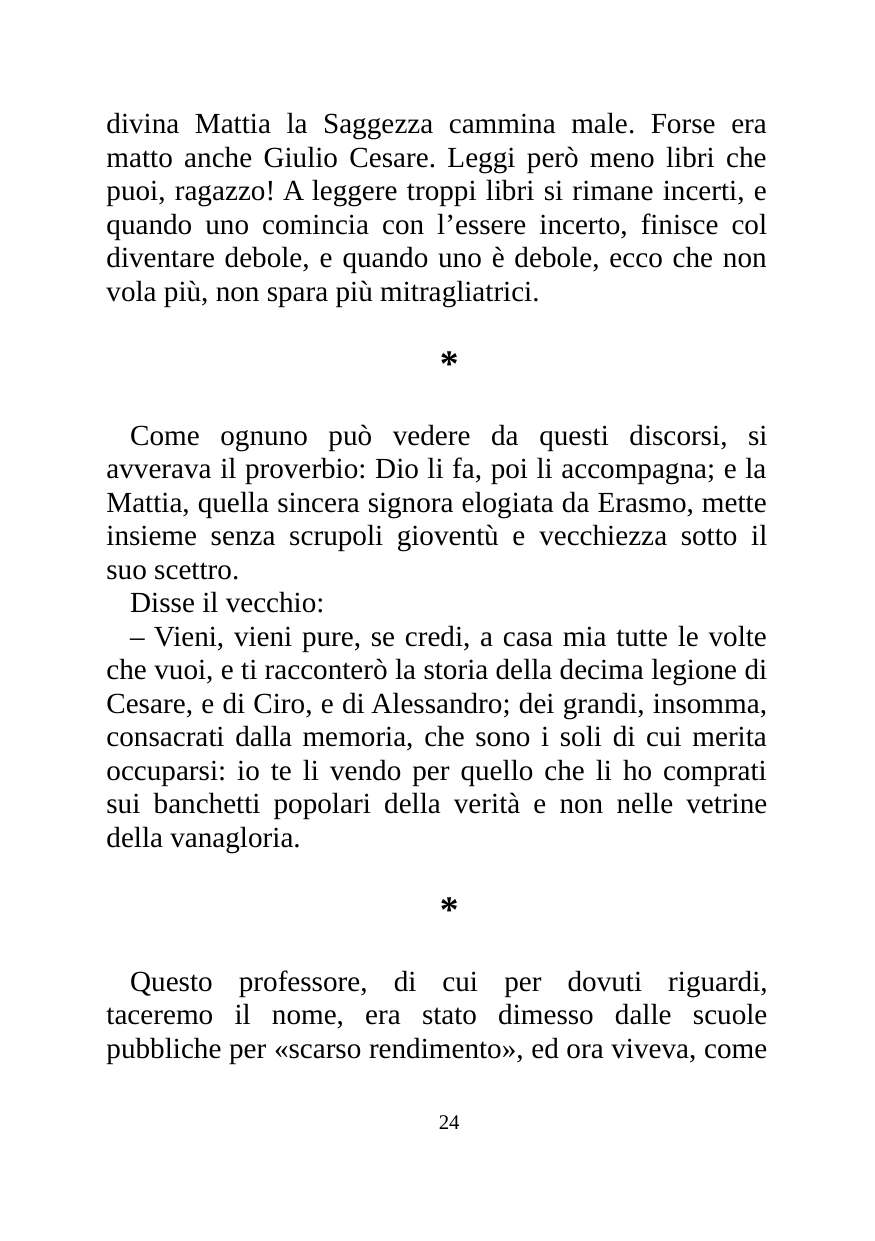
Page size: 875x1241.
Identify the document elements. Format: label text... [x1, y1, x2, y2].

text – Vieni, vieni pure, se credi, a casa mia tutte le volte che vuoi, e ti racconterò la storia della decima legione di Cesare, e di Ciro, e di Alessandro; dei grandi, insomma, consacrati dalla memoria, che sono i soli di cui merita occuparsi: io te li vendo per quello che li ho comprati sui banchetti popolari della verità e non nelle vetrine della vanagloria. [106, 619, 768, 854]
text Questo professore, di cui per dovuti riguardi, taceremo il nome, era stato dimesso dalle scuole pubbliche per «scarso rendimento», ed ora viveva, come [106, 964, 768, 1064]
text Disse il vecchio: [106, 585, 768, 619]
text * [106, 887, 768, 930]
text * [106, 341, 768, 384]
text Come ognuno può vedere da questi discorsi, si avverava il proverbio: Dio li fa, poi li accompagna; e la Mattia, quella sincera signora elogiata da Erasmo, mette insieme senza scrupoli gioventù e vecchiezza sotto il suo scettro. [106, 418, 768, 585]
text divina Mattia la Saggezza cammina male. Forse era matto anche Giulio Cesare. Leggi però meno libri che puoi, ragazzo! A leggere troppi libri si rimane incerti, e quando uno comincia con l’essere incerto, finisce col diventare debole, e quando uno è debole, ecco che non vola più, non spara più mitragliatrici. [106, 106, 768, 307]
